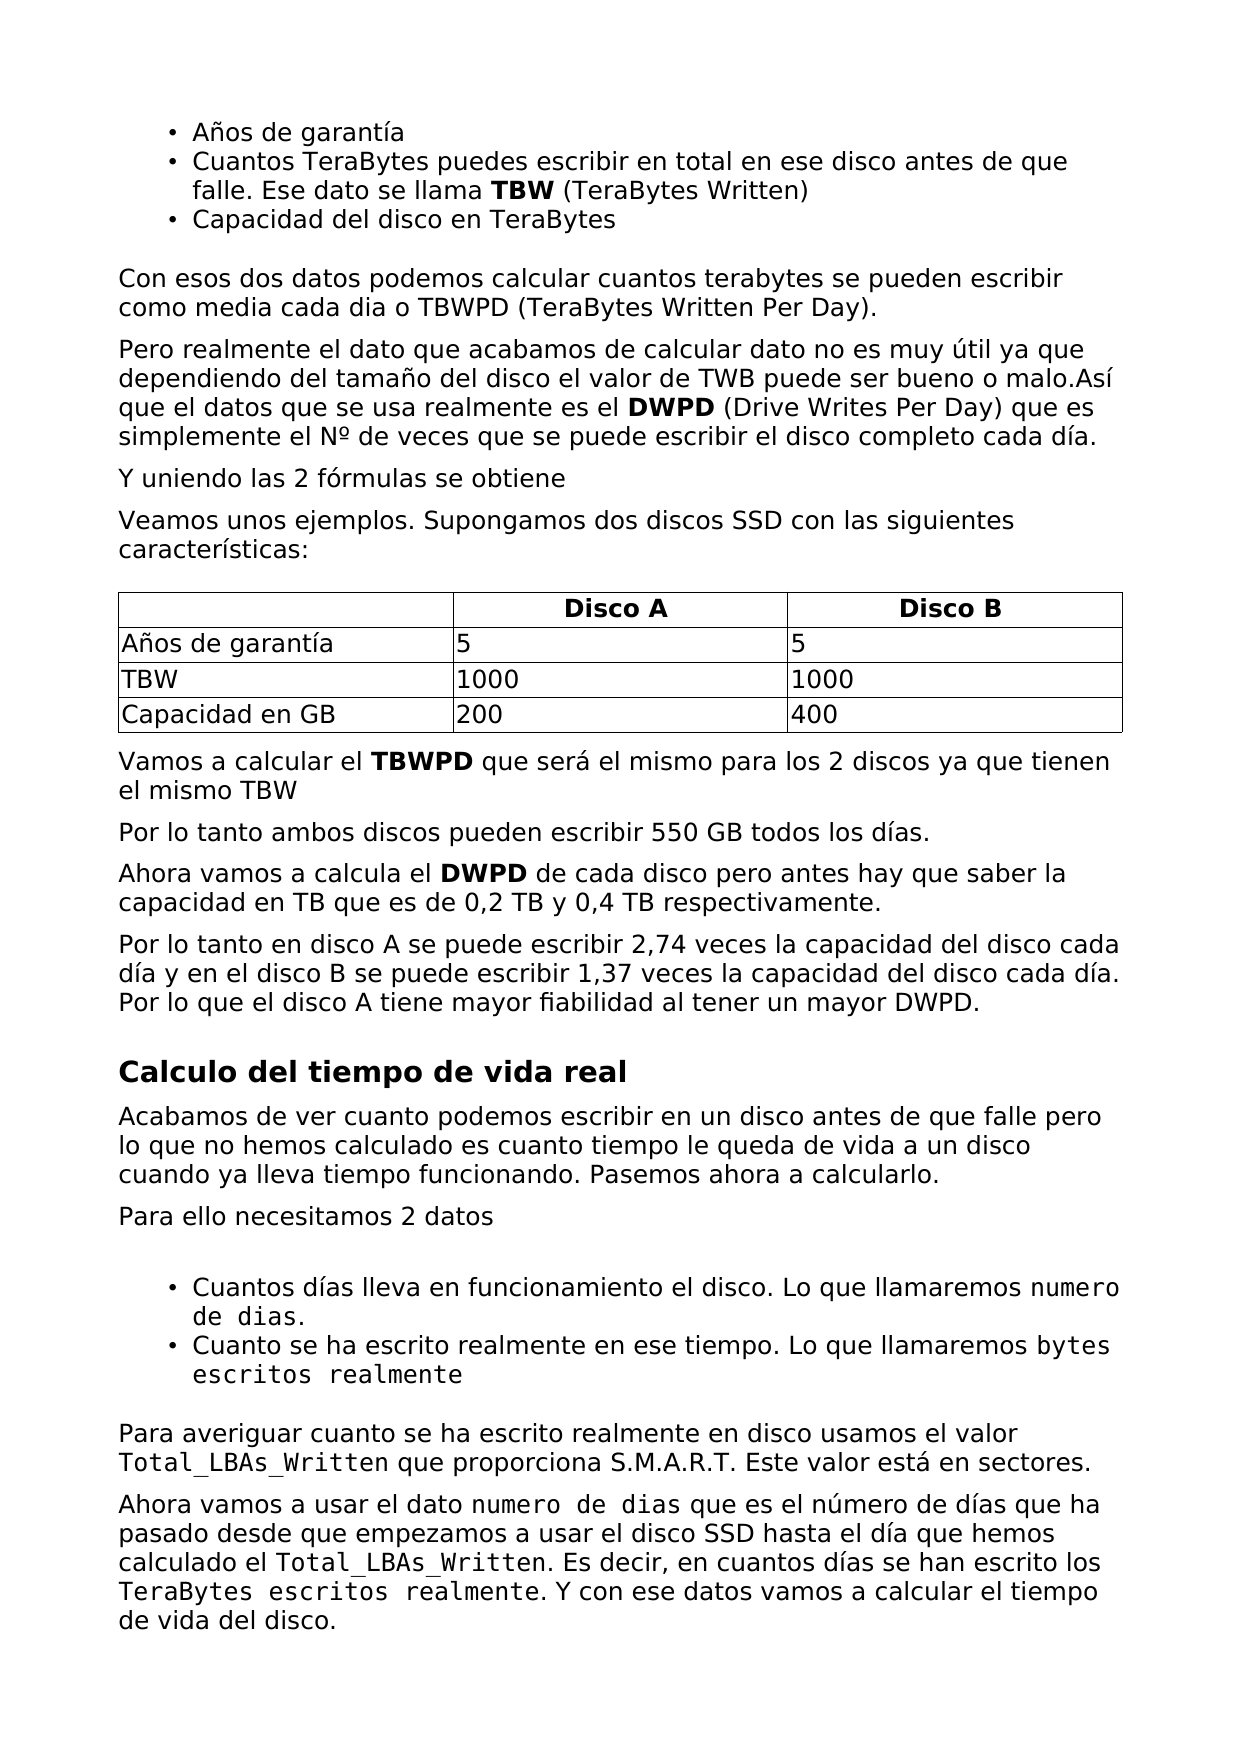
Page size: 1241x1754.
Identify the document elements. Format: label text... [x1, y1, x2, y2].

list Cuanto se ha escrito realmente en ese tiempo. Lo que llamaremos bytes escritos realmente [177, 1331, 1122, 1389]
table_cell 1000 [454, 663, 787, 697]
text Por lo tanto ambos discos pueden escribir 550 GB todos los días. [118, 818, 1122, 847]
table_cell 400 [788, 698, 1122, 732]
text Ahora vamos a usar el dato numero de dias que es el número de días que ha pasado desde que empezamos a usar el disco SSD hasta el día que hemos calculado el Total_LBAs_Written. Es decir, en cuantos días se han escrito los TeraBytes escritos realmente. Y con ese datos vamos a calcular el tiempo de vida del disco. [118, 1490, 1122, 1636]
table_header Disco A [454, 593, 787, 627]
text Vamos a calcular el TBWPD que será el mismo para los 2 discos ya que tienen el mismo TBW [118, 747, 1122, 805]
text Por lo tanto en disco A se puede escribir 2,74 veces la capacidad del disco cada día y en el disco B se puede escribir 1,37 veces la capacidad del disco cada día. Por lo que el disco A tiene mayor fiabilidad al tener un mayor DWPD. [118, 930, 1122, 1018]
table_cell TBW [119, 663, 453, 697]
text Para ello necesitamos 2 datos [118, 1202, 1122, 1231]
text Veamos unos ejemplos. Supongamos dos discos SSD con las siguientes características: [118, 506, 1122, 564]
table_header Disco B [788, 593, 1122, 627]
list Cuantos días lleva en funcionamiento el disco. Lo que llamaremos numero de dias. [177, 1273, 1122, 1331]
list Años de garantía [177, 118, 1122, 147]
table_cell Capacidad en GB [119, 698, 453, 732]
text Para averiguar cuanto se ha escrito realmente en disco usamos el valor Total_LBAs_Written que proporciona S.M.A.R.T. Este valor está en sectores. [118, 1419, 1122, 1477]
subtitle Calculo del tiempo de vida real [118, 1055, 1122, 1089]
table_cell 1000 [788, 663, 1122, 697]
list Capacidad del disco en TeraBytes [177, 206, 1122, 235]
table_cell 5 [454, 628, 787, 662]
text Con esos dos datos podemos calcular cuantos terabytes se pueden escribir como media cada dia o TBWPD (TeraBytes Written Per Day). [118, 264, 1122, 323]
text Ahora vamos a calcula el DWPD de cada disco pero antes hay que saber la capacidad en TB que es de 0,2 TB y 0,4 TB respectivamente. [118, 859, 1122, 918]
list Cuantos TeraBytes puedes escribir en total en ese disco antes de que falle. Ese dato se llama TBW (TeraBytes Written) [177, 147, 1122, 206]
table_cell 200 [454, 698, 787, 732]
table_cell Años de garantía [119, 628, 453, 662]
text Y uniendo las 2 fórmulas se obtiene [118, 464, 1122, 493]
text Acabamos de ver cuanto podemos escribir en un disco antes de que falle pero lo que no hemos calculado es cuanto tiempo le queda de vida a un disco cuando ya lleva tiempo funcionando. Pasemos ahora a calcularlo. [118, 1102, 1122, 1189]
table_header [119, 593, 453, 627]
text Pero realmente el dato que acabamos de calcular dato no es muy útil ya que dependiendo del tamaño del disco el valor de TWB puede ser bueno o malo.Así que el datos que se usa realmente es el DWPD (Drive Writes Per Day) que es simplemente el Nº de veces que se puede escribir el disco completo cada día. [118, 335, 1122, 452]
table_cell 5 [788, 628, 1122, 662]
